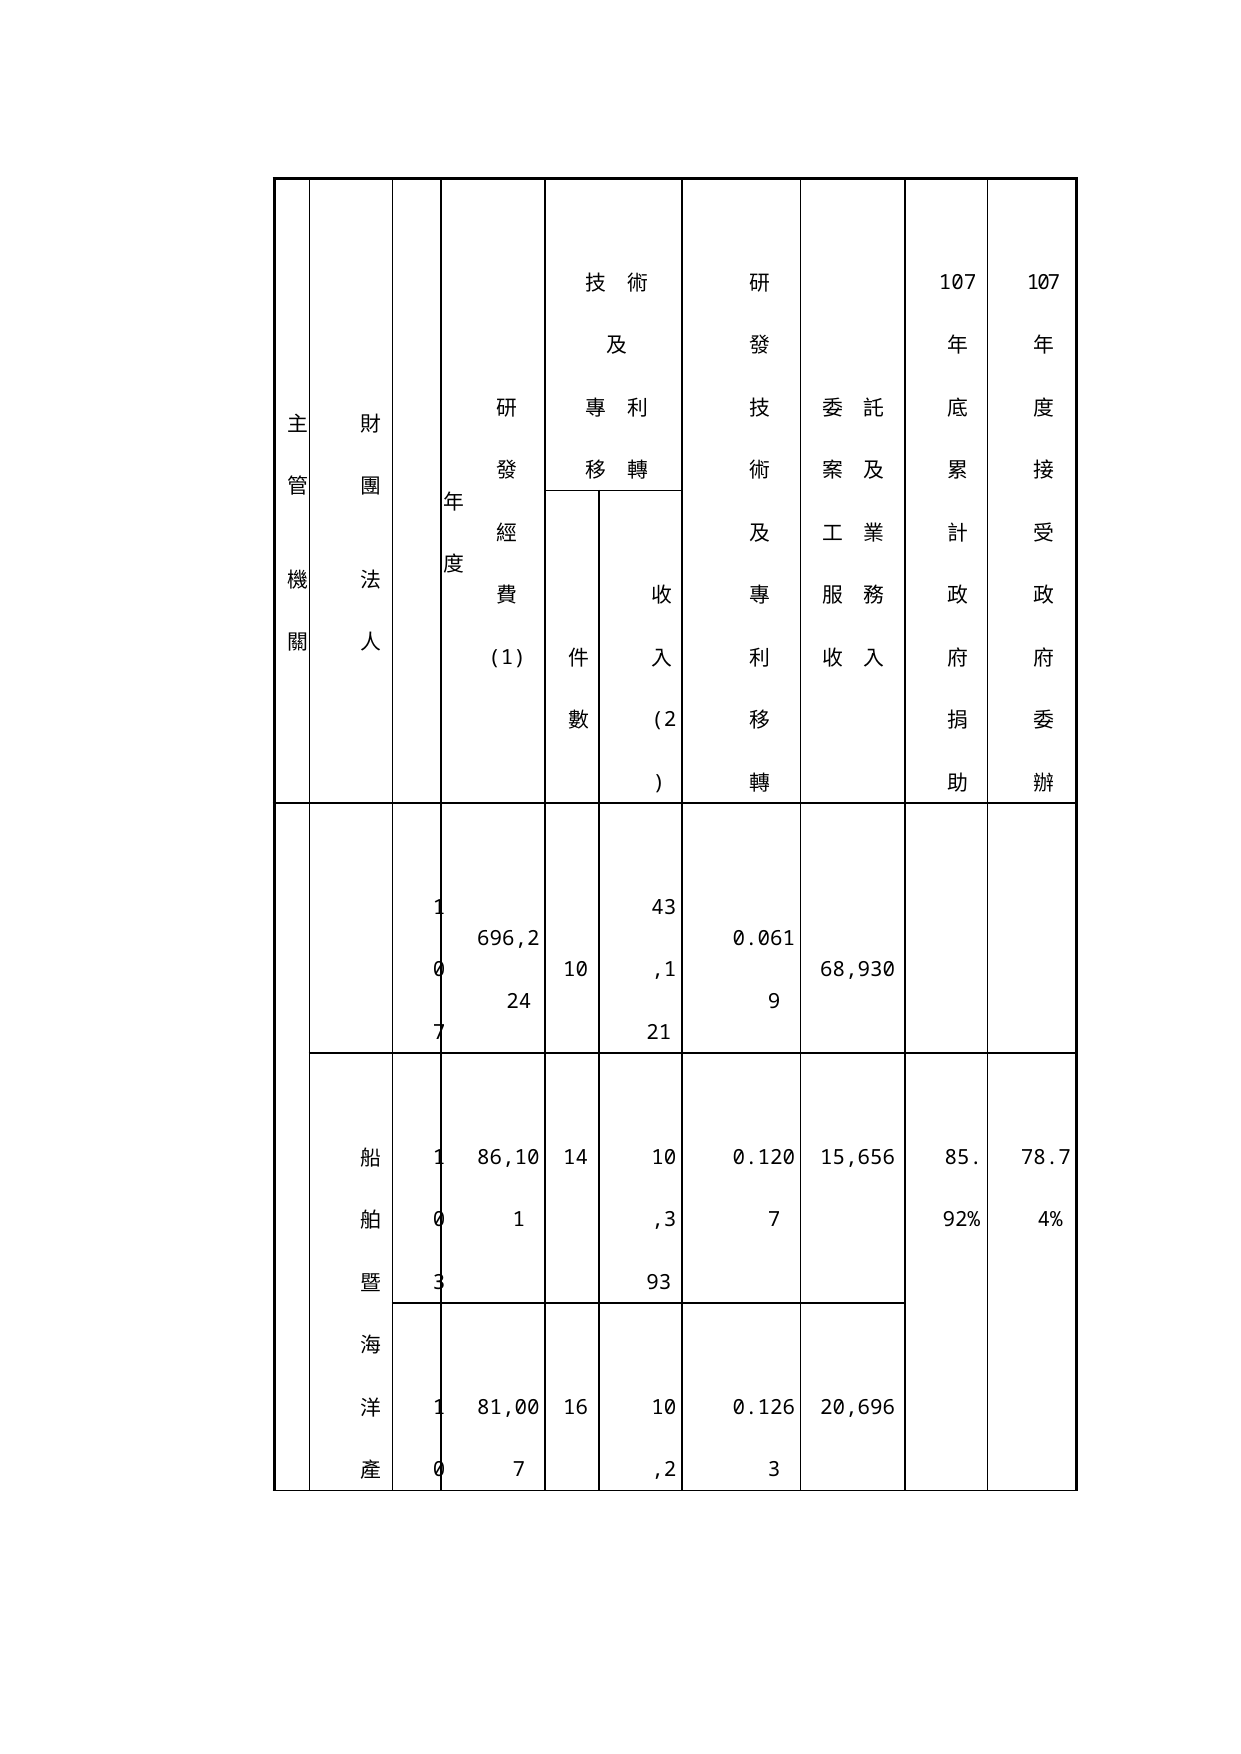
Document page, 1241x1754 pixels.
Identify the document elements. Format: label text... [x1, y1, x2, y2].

table_header 主管 機關 [276, 180, 309, 802]
table_header 財團 法人 [310, 180, 392, 802]
table_header 研發技術及專利移轉收入比(2)/(1) [683, 180, 800, 802]
table_cell 10,393 [600, 1054, 681, 1302]
table_cell [310, 804, 392, 1052]
table_cell 0.0619 [683, 804, 800, 1052]
table_header 年度 [393, 180, 440, 802]
table_cell 收入(2) [600, 491, 681, 802]
table_header 107年度接受政府委辦補助比率(%) [988, 180, 1075, 802]
table_cell 15,656 [801, 1054, 904, 1302]
table_cell 10,2 [600, 1304, 681, 1490]
table_cell 107 [393, 804, 440, 1052]
table_cell 85.92% [906, 1054, 987, 1490]
table_cell 81,007 [442, 1304, 544, 1490]
table_header 委託案及工業服務收入 [801, 180, 904, 802]
table_header 技術及 專利移轉 [546, 180, 681, 490]
table_cell 68,930 [801, 804, 904, 1052]
table_cell 件數 [546, 491, 598, 802]
table_cell 43,121 [600, 804, 681, 1052]
table_cell 14 [546, 1054, 598, 1302]
table_cell 696,224 [442, 804, 544, 1052]
table_cell 78.74% [988, 1054, 1075, 1490]
table_cell 20,696 [801, 1304, 904, 1490]
table_cell 0.1263 [683, 1304, 800, 1490]
table_cell [906, 804, 987, 1052]
table_cell 0.1207 [683, 1054, 800, 1302]
table_cell 104 [393, 1304, 440, 1490]
table_header 研發經費(1) [442, 180, 544, 802]
table_header 107年底累計政府捐助基金比率(%) [906, 180, 987, 802]
table_cell 10 [546, 804, 598, 1052]
table_cell [276, 804, 309, 1490]
table_cell 86,101 [442, 1054, 544, 1302]
table_cell [988, 804, 1075, 1052]
table_cell 103 [393, 1054, 440, 1302]
table_cell 16 [546, 1304, 598, 1490]
table_cell 船舶暨海洋產 [310, 1054, 392, 1490]
